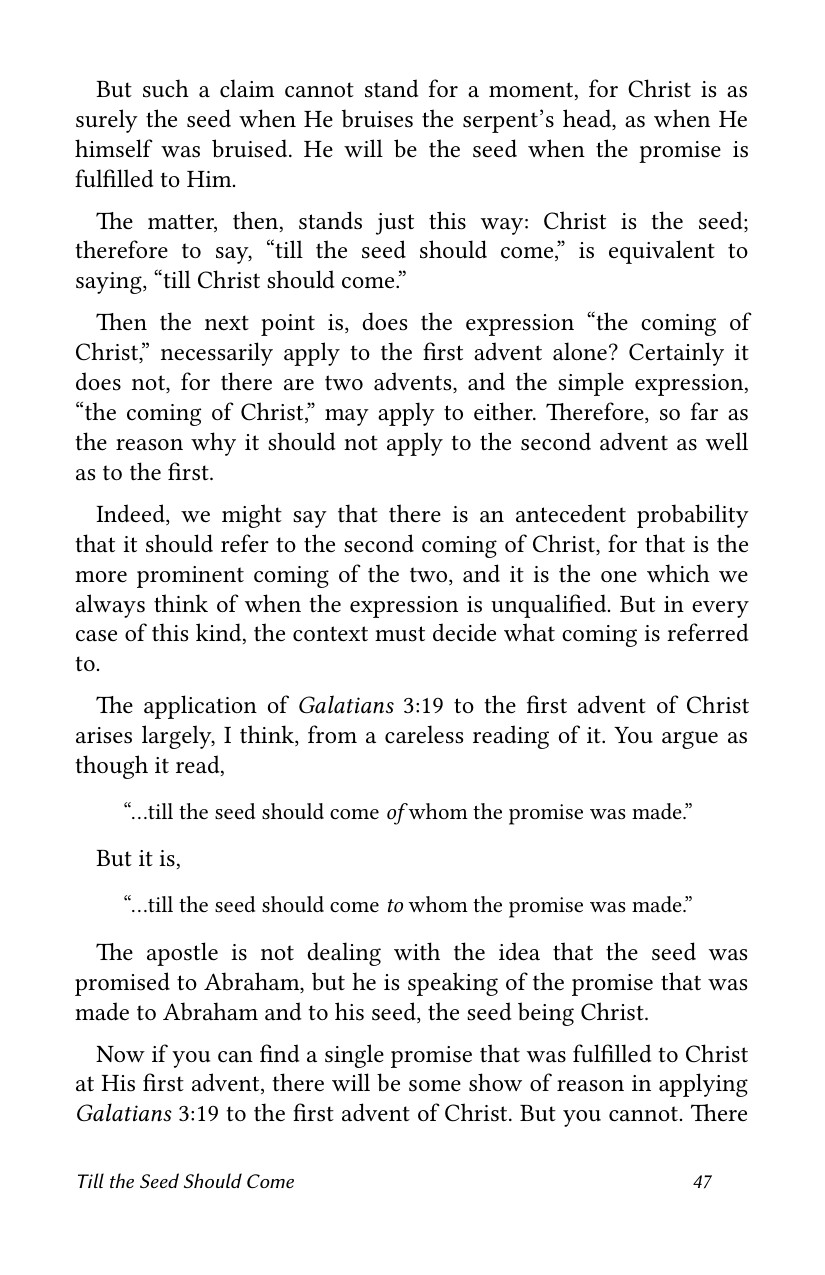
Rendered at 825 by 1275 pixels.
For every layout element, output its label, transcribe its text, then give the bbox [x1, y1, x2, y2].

text Then the next point is, does the expression “the coming of Christ,” necessarily apply to the first advent alone? Certainly it does not, for there are two advents, and the simple expression, “the coming of Christ,” may apply to either. Therefore, so far as the reason why it should not apply to the second advent as well as to the first. [75, 308, 750, 486]
text But it is, [75, 844, 750, 873]
text But such a claim cannot stand for a moment, for Christ is as surely the seed when He bruises the serpent’s head, as when He himself was bruised. He will be the seed when the promise is fulfilled to Him. [75, 75, 750, 193]
text The apostle is not dealing with the idea that the seed was promised to Abraham, but he is speaking of the promise that was made to Abraham and to his seed, the seed being Christ. [75, 938, 750, 1026]
text Indeed, we might say that there is an antecedent probability that it should refer to the second coming of Christ, for that is the more prominent coming of the two, and it is the one which we always think of when the expression is unqualified. But in every case of this kind, the context must decide what coming is referred to. [75, 500, 750, 678]
text The matter, then, stands just this way: Christ is the seed; therefore to say, “till the seed should come,” is equivalent to saying, “till Christ should come.” [75, 207, 750, 295]
text Now if you can find a single promise that was fulfilled to Christ at His first advent, there will be some show of reason in applying Galatians 3:19 to the first advent of Christ. But you cannot. There [75, 1039, 750, 1128]
text “...till the seed should come of whom the promise was made.” [105, 799, 720, 825]
text The application of Galatians 3:19 to the first advent of Christ arises largely, I think, from a careless reading of it. You argue as though it read, [75, 691, 750, 780]
text “...till the seed should come to whom the promise was made.” [105, 892, 720, 918]
